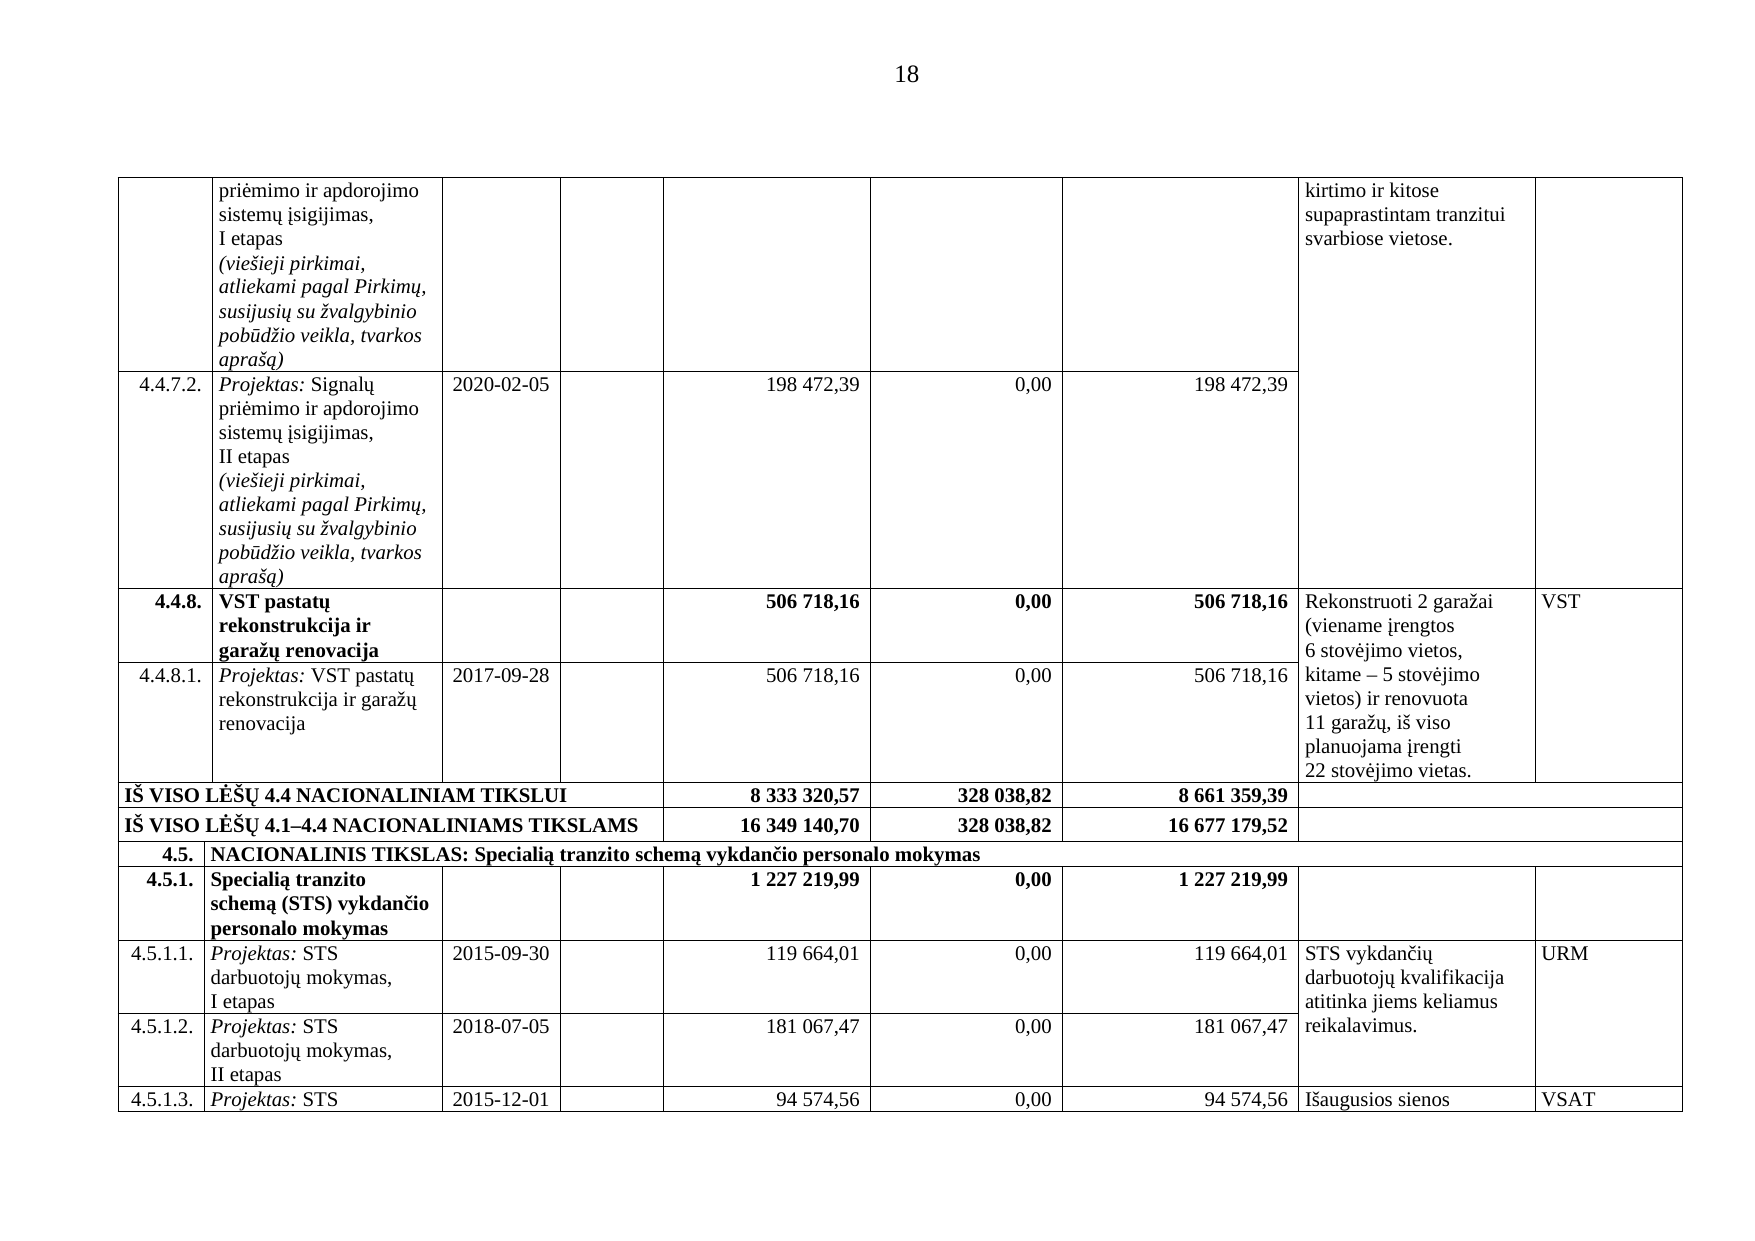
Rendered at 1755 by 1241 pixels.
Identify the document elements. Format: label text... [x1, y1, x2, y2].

table_cell 328 038,82 [871, 783, 1062, 807]
table_cell [1536, 867, 1682, 939]
table_cell VSAT [1536, 1087, 1682, 1111]
table_cell 94 574,56 [664, 1087, 870, 1111]
table_cell [871, 178, 1062, 371]
table_cell Projektas: VST pastatų rekonstrukcija ir garažų renovacija [213, 663, 442, 782]
table_cell 2015-09-30 [443, 941, 560, 1013]
table_cell 4.4.8. [119, 589, 212, 662]
table_cell [1299, 867, 1535, 939]
table_cell 8 661 359,39 [1063, 783, 1298, 807]
table_cell 506 718,16 [664, 663, 870, 782]
table_cell 8 333 320,57 [664, 783, 870, 807]
table_cell 4.5.1.3. [119, 1087, 204, 1111]
table_cell [664, 178, 870, 371]
table_cell 0,00 [871, 867, 1062, 939]
table_cell [561, 663, 663, 782]
table_cell 4.4.7.2. [119, 372, 212, 588]
table_cell 1 227 219,99 [664, 867, 870, 939]
table_cell [1299, 783, 1682, 807]
table_cell Projektas: STS darbuotojų mokymas, I etapas [205, 941, 442, 1013]
table_cell 4.5. [119, 842, 204, 866]
table_cell VST pastatų rekonstrukcija ir garažų renovacija [213, 589, 442, 662]
table_cell 181 067,47 [1063, 1014, 1298, 1086]
table_cell 0,00 [871, 589, 1062, 662]
table_cell 328 038,82 [871, 808, 1062, 841]
table_cell URM [1536, 941, 1682, 1086]
table_cell 4.4.8.1. [119, 663, 212, 782]
table_cell Specialią tranzito schemą (STS) vykdančio personalo mokymas [205, 867, 442, 939]
table_cell 4.5.1.2. [119, 1014, 204, 1086]
table_cell Rekonstruoti 2 garažai (viename įrengtos 6 stovėjimo vietos, kitame – 5 stovėjimo vietos) ir renovuota 11 garažų, iš viso planuojama įrengti 22 stovėjimo vietas. [1299, 589, 1535, 782]
table_cell [119, 178, 212, 371]
table_cell [561, 178, 663, 371]
table_cell [561, 589, 663, 662]
table_cell NACIONALINIS TIKSLAS: Specialią tranzito schemą vykdančio personalo mokymas [205, 842, 1682, 866]
table_cell [561, 1087, 663, 1111]
table_cell [561, 941, 663, 1013]
table_cell 0,00 [871, 372, 1062, 588]
table_cell VST [1536, 589, 1682, 782]
table_cell Projektas: STS [205, 1087, 442, 1111]
table_cell 2015-12-01 [443, 1087, 560, 1111]
table_cell [1536, 178, 1682, 588]
table_cell Išaugusios sienos [1299, 1087, 1535, 1111]
table_cell 198 472,39 [664, 372, 870, 588]
table_cell 0,00 [871, 1087, 1062, 1111]
table_cell Projektas: STS darbuotojų mokymas, II etapas [205, 1014, 442, 1086]
table_cell 506 718,16 [1063, 663, 1298, 782]
table_cell 94 574,56 [1063, 1087, 1298, 1111]
table_cell [443, 867, 560, 939]
table_cell 4.5.1.1. [119, 941, 204, 1013]
table_cell priėmimo ir apdorojimo sistemų įsigijimas, I etapas (viešieji pirkimai, atliekami pagal Pirkimų, susijusių su žvalgybinio pobūdžio veikla, tvarkos aprašą) [213, 178, 442, 371]
table_cell [561, 372, 663, 588]
table_cell Projektas: Signalų priėmimo ir apdorojimo sistemų įsigijimas, II etapas (viešieji pirkimai, atliekami pagal Pirkimų, susijusių su žvalgybinio pobūdžio veikla, tvarkos aprašą) [213, 372, 442, 588]
table_cell 16 677 179,52 [1063, 808, 1298, 841]
table_cell IŠ VISO LĖŠŲ 4.4 NACIONALINIAM TIKSLUI [119, 783, 663, 807]
table_cell [1299, 808, 1682, 841]
table_cell 4.5.1. [119, 867, 204, 939]
table_cell 506 718,16 [1063, 589, 1298, 662]
table_cell 1 227 219,99 [1063, 867, 1298, 939]
table_cell [443, 178, 560, 371]
table_cell [561, 1014, 663, 1086]
table_cell [561, 867, 663, 939]
table_cell 181 067,47 [664, 1014, 870, 1086]
table_cell IŠ VISO LĖŠŲ 4.1–4.4 NACIONALINIAMS TIKSLAMS [119, 808, 663, 841]
table_cell 506 718,16 [664, 589, 870, 662]
table_cell 0,00 [871, 941, 1062, 1013]
table_cell 119 664,01 [1063, 941, 1298, 1013]
table_cell 0,00 [871, 1014, 1062, 1086]
table_cell 198 472,39 [1063, 372, 1298, 588]
table_cell 2018-07-05 [443, 1014, 560, 1086]
table_cell kirtimo ir kitose supaprastintam tranzitui svarbiose vietose. [1299, 178, 1535, 588]
table_cell 2017-09-28 [443, 663, 560, 782]
table_cell [1063, 178, 1298, 371]
table_cell STS vykdančių darbuotojų kvalifikacija atitinka jiems keliamus reikalavimus. [1299, 941, 1535, 1086]
table_cell 16 349 140,70 [664, 808, 870, 841]
table_cell 0,00 [871, 663, 1062, 782]
table_cell 2020-02-05 [443, 372, 560, 588]
table_cell [443, 589, 560, 662]
table_cell 119 664,01 [664, 941, 870, 1013]
